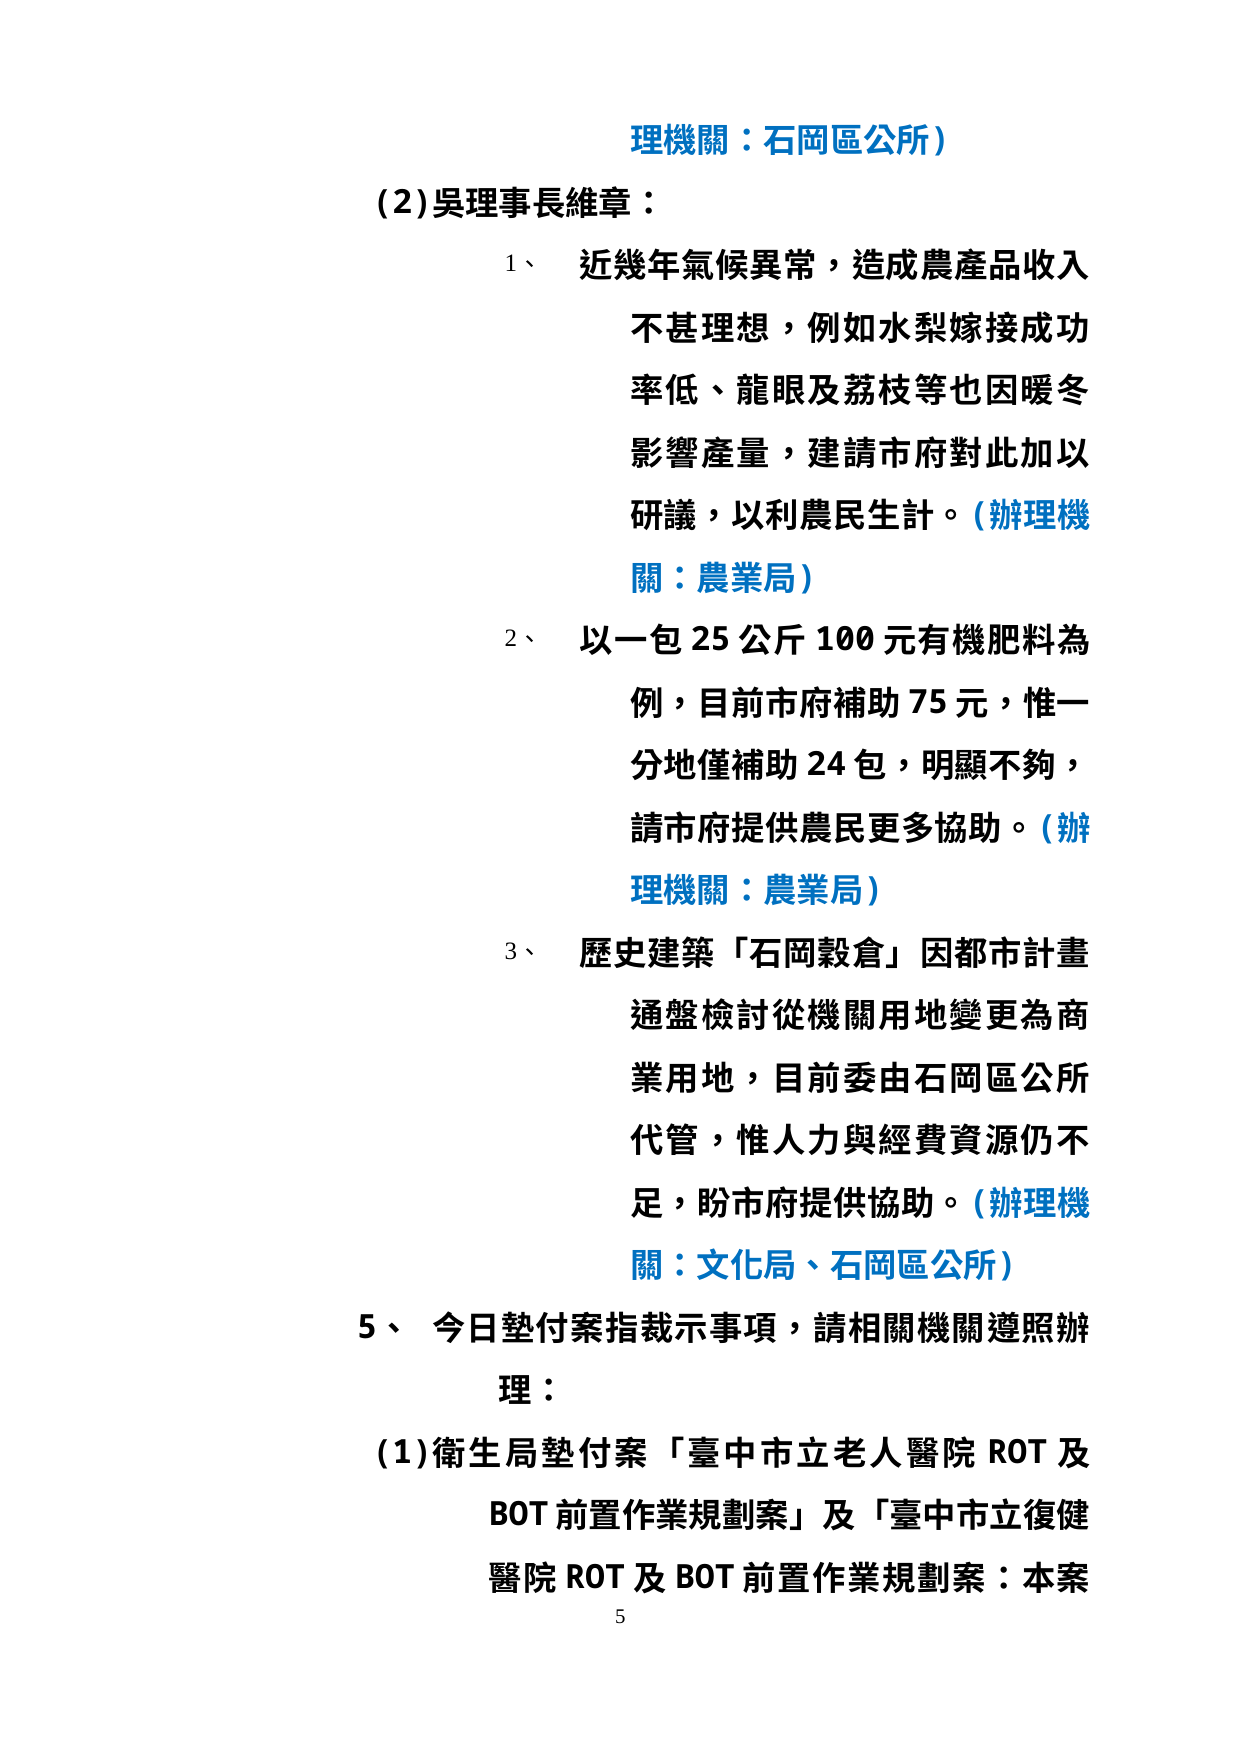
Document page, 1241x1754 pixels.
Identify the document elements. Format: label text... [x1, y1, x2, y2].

list 衛生局墊付案「臺中市立老人醫院ROT及BOT前置作業規劃案」及「臺中市立復健醫院ROT及BOT前置作業規劃案：本案 [372, 1409, 1090, 1596]
list 吳理事長維章： [372, 159, 1090, 221]
list 近幾年氣候異常，造成農產品收入不甚理想，例如水梨嫁接成功率低、龍眼及荔枝等也因暖冬影響產量，建請市府對此加以研議，以利農民生計。(辦理機關：農業局) [504, 221, 1090, 596]
list 以一包25公斤100元有機肥料為例，目前市府補助75元，惟一分地僅補助24包，明顯不夠，請市府提供農民更多協助。(辦理機關：農業局) [504, 596, 1090, 909]
list 理機關：石岡區公所) [504, 96, 1090, 159]
list 今日墊付案指裁示事項，請相關機關遵照辦理： [357, 1284, 1090, 1409]
list 歷史建築「石岡穀倉」因都市計畫通盤檢討從機關用地變更為商業用地，目前委由石岡區公所代管，惟人力與經費資源仍不足，盼市府提供協助。(辦理機關：文化局、石岡區公所) [504, 909, 1090, 1284]
